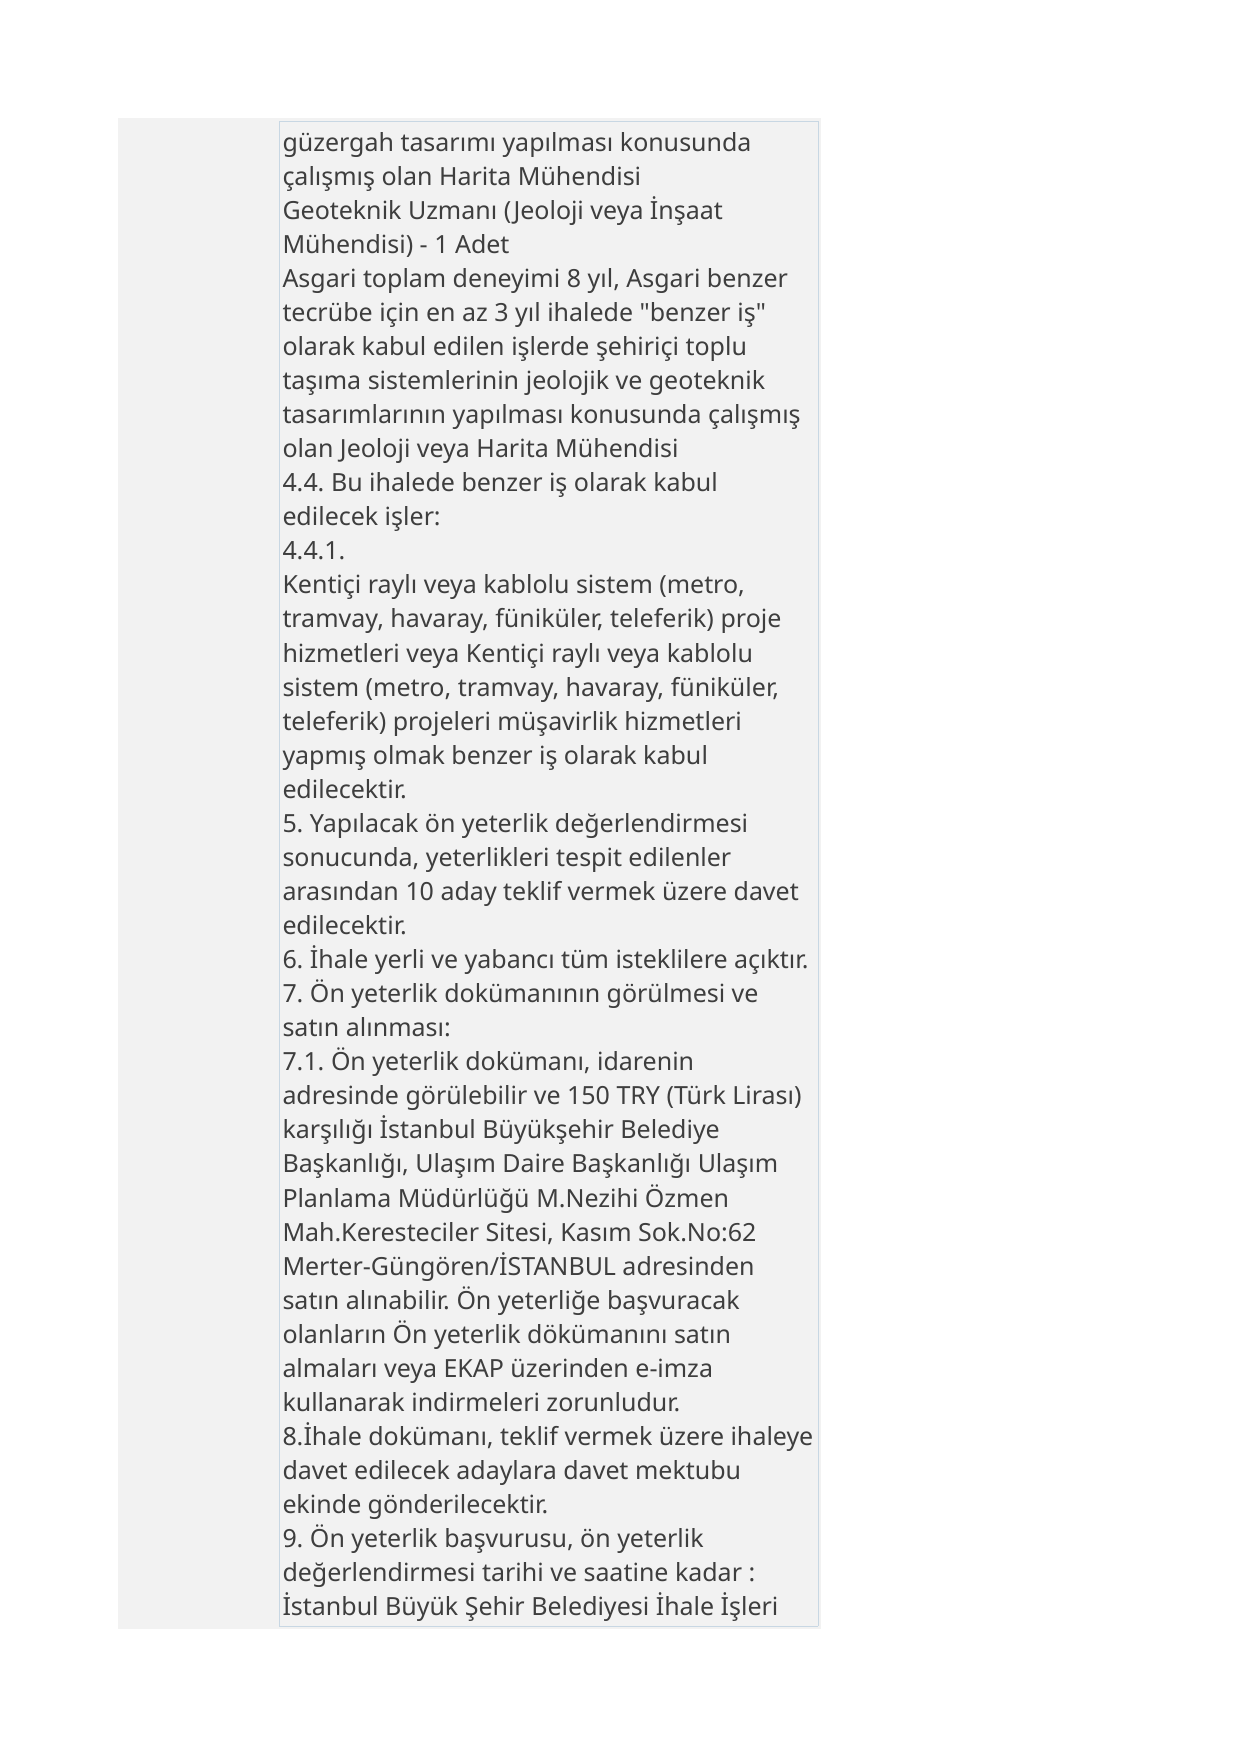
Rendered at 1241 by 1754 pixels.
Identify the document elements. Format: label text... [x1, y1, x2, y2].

table_cell [118, 118, 276, 1629]
table_cell güzergah tasarımı yapılması konusunda çalışmış olan Harita Mühendisi Geoteknik Uzmanı (Jeoloji veya İnşaat Mühendisi) - 1 Adet Asgari toplam deneyimi 8 yıl, Asgari benzer tecrübe için en az 3 yıl ihalede "benzer iş" olarak kabul edilen işlerde şehiriçi toplu taşıma sistemlerinin jeolojik ve geoteknik tasarımlarının yapılması konusunda çalışmış olan Jeoloji veya Harita Mühendisi 4.4. Bu ihalede benzer iş olarak kabul edilecek işler: 4.4.1. Kentiçi raylı veya kablolu sistem (metro, tramvay, havaray, füniküler, teleferik) proje hizmetleri veya Kentiçi raylı veya kablolu sistem (metro, tramvay, havaray, füniküler, teleferik) projeleri müşavirlik hizmetleri yapmış olmak benzer iş olarak kabul edilecektir. 5. Yapılacak ön yeterlik değerlendirmesi sonucunda, yeterlikleri tespit edilenler arasından 10 aday teklif vermek üzere davet edilecektir. 6. İhale yerli ve yabancı tüm isteklilere açıktır. 7. Ön yeterlik dokümanının görülmesi ve satın alınması: 7.1. Ön yeterlik dokümanı, idarenin adresinde görülebilir ve 150 TRY (Türk Lirası) karşılığı İstanbul Büyükşehir Belediye Başkanlığı, Ulaşım Daire Başkanlığı Ulaşım Planlama Müdürlüğü M.Nezihi Özmen Mah.Keresteciler Sitesi, Kasım Sok.No:62 Merter-Güngören/İSTANBUL adresinden satın alınabilir. Ön yeterliğe başvuracak olanların Ön yeterlik dökümanını satın almaları veya EKAP üzerinden e-imza kullanarak indirmeleri zorunludur. 8.İhale dokümanı, teklif vermek üzere ihaleye davet edilecek adaylara davet mektubu ekinde gönderilecektir. 9. Ön yeterlik başvurusu, ön yeterlik değerlendirmesi tarihi ve saatine kadar : İstanbul Büyük Şehir Belediyesi İhale İşleri [276, 118, 821, 1629]
